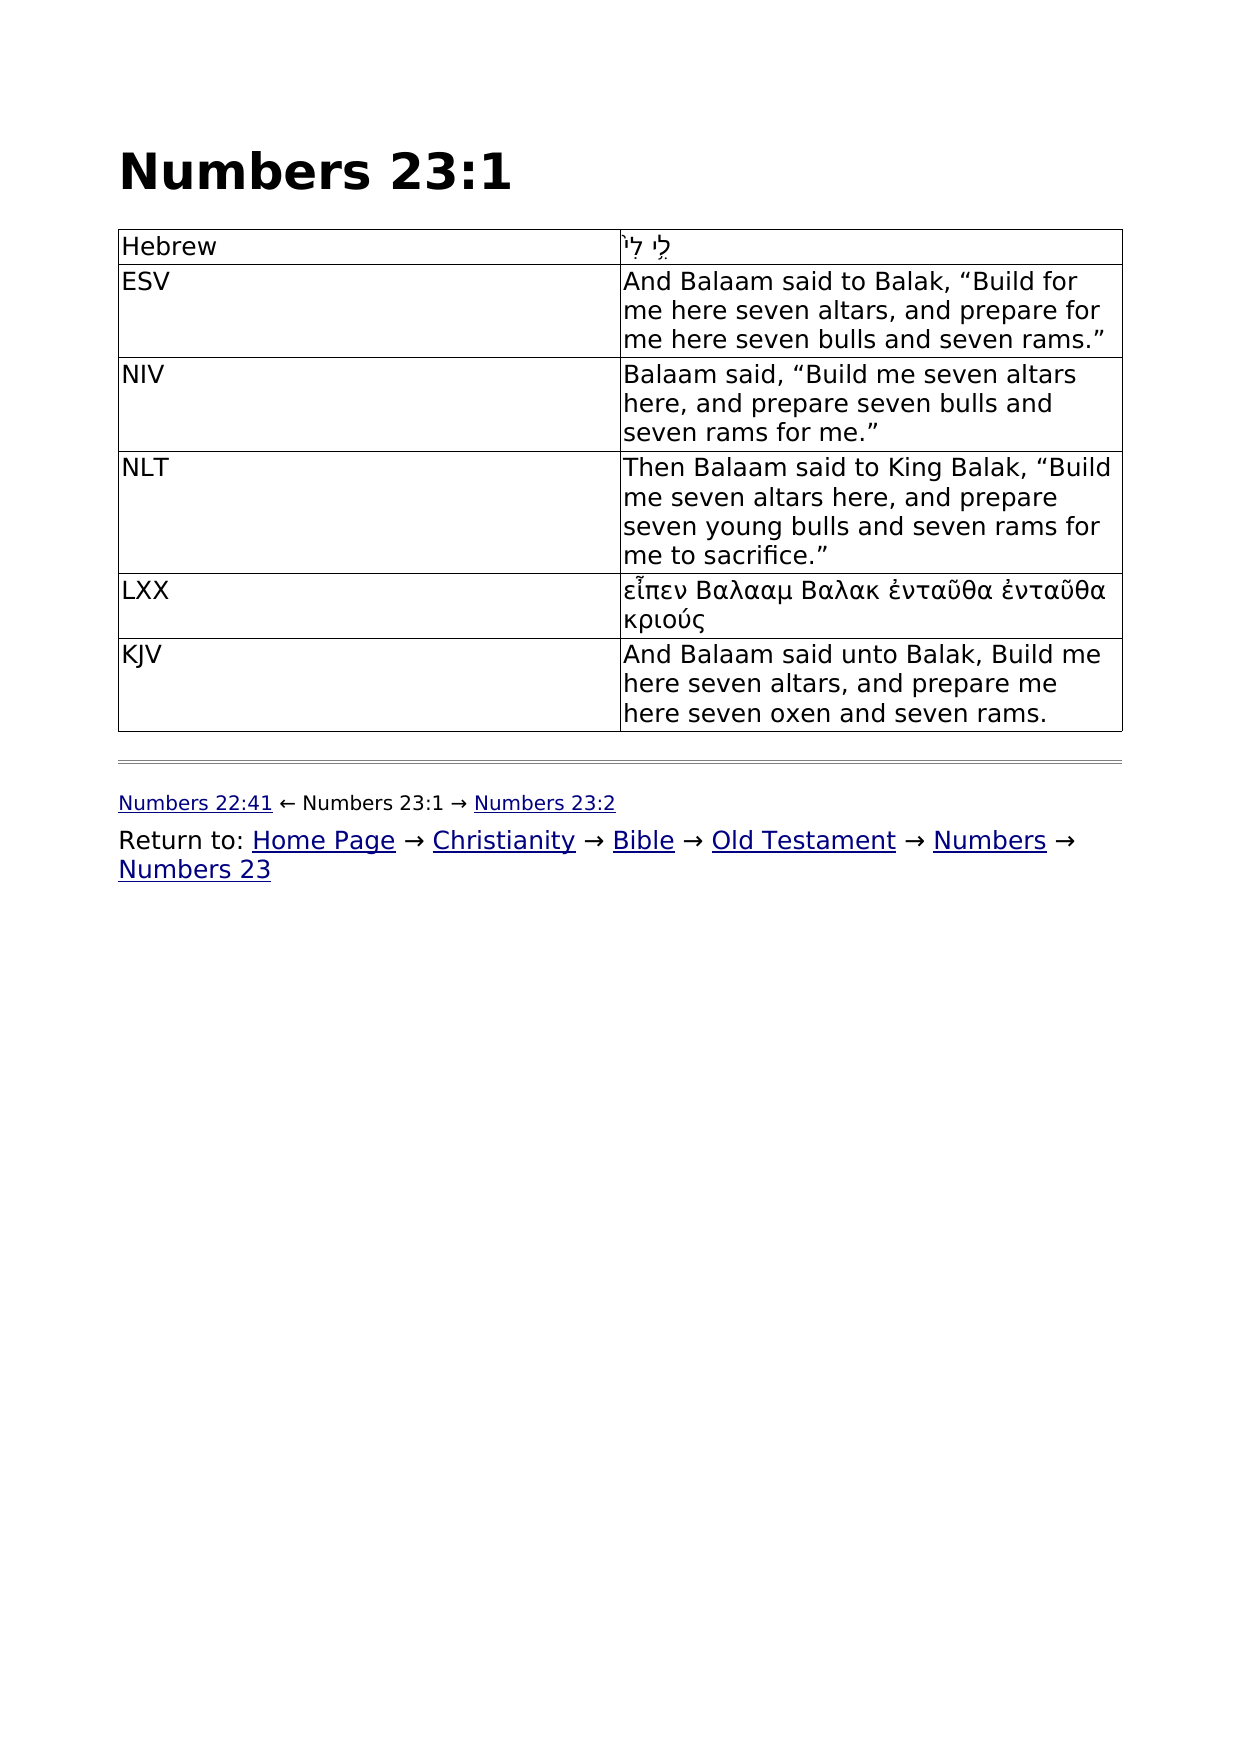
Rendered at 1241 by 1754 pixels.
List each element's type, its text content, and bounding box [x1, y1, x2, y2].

table_cell And Balaam said to Balak, “Build for me here seven altars, and prepare for me here seven bulls and seven rams.” [621, 265, 1122, 357]
table_cell NLT [119, 452, 620, 573]
text Return to: Home Page → Christianity → Bible → Old Testament → Numbers → Numbers 23 [118, 826, 1122, 884]
text Numbers 22:41 ← Numbers 23:1 → Numbers 23:2 [118, 792, 1122, 826]
table_cell NIV [119, 358, 620, 451]
table_header Hebrew [119, 230, 620, 264]
table_cell LXX [119, 574, 620, 637]
table_header לִ֥י לִי֙ [621, 230, 1122, 264]
table_cell ESV [119, 265, 620, 357]
table_cell And Balaam said unto Balak, Build me here seven altars, and prepare me here seven oxen and seven rams. [621, 639, 1122, 731]
table_cell εἶπεν Βαλααμ Βαλακ ἐνταῦθα ἐνταῦθα κριούς [621, 574, 1122, 637]
table_cell Then Balaam said to King Balak, “Build me seven altars here, and prepare seven young bulls and seven rams for me to sacrifice.” [621, 452, 1122, 573]
subtitle Numbers 23:1 [118, 143, 1122, 201]
table_cell KJV [119, 639, 620, 731]
table_cell Balaam said, “Build me seven altars here, and prepare seven bulls and seven rams for me.” [621, 358, 1122, 451]
